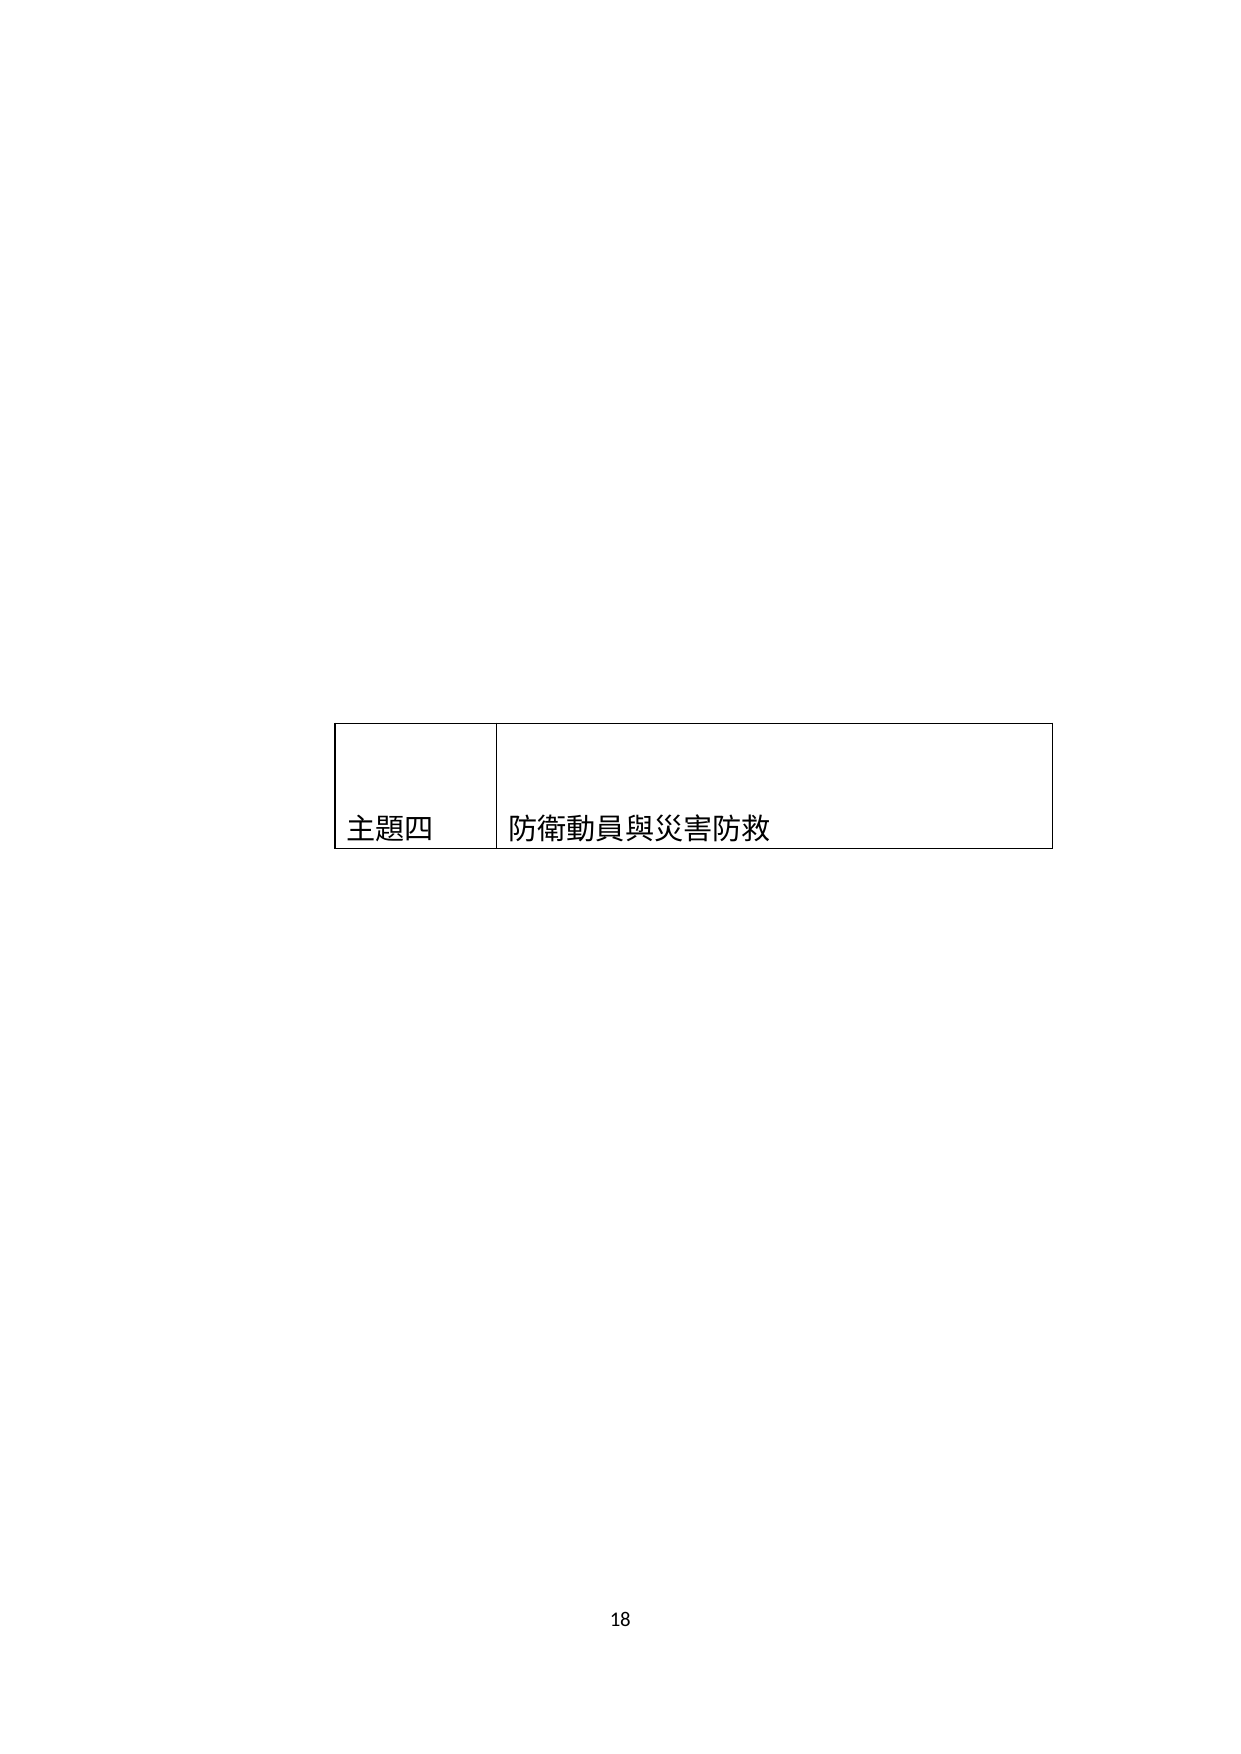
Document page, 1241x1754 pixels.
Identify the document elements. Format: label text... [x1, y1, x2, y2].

table_cell 防衛動員與災害防救 [497, 724, 1052, 847]
table_cell 主題四 [336, 724, 496, 847]
